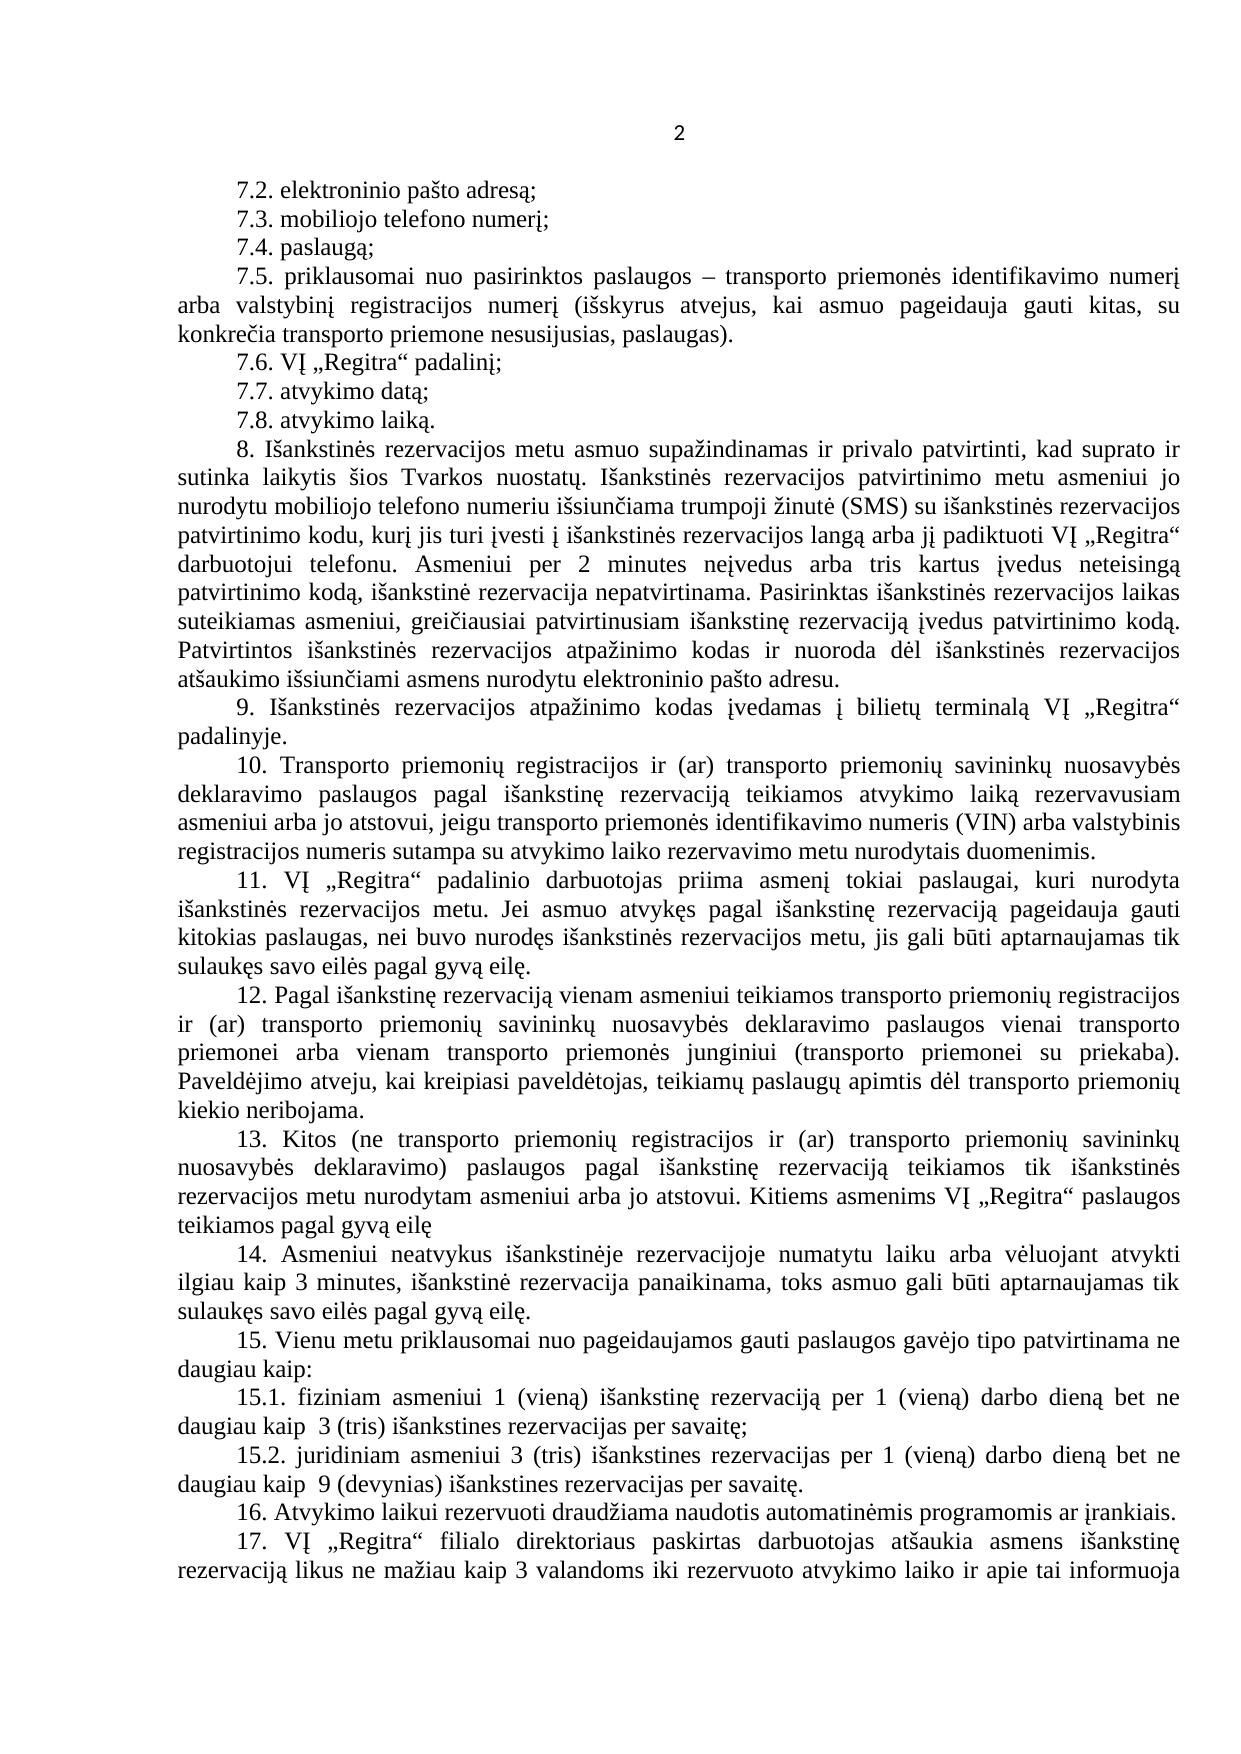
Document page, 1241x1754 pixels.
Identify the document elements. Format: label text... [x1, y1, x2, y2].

text 7.4. paslaugą; [177, 232, 1181, 261]
text 8. Išankstinės rezervacijos metu asmuo supažindinamas ir privalo patvirtinti, kad suprato ir sutinka laikytis šios Tvarkos nuostatų. Išankstinės rezervacijos patvirtinimo metu asmeniui jo nurodytu mobiliojo telefono numeriu išsiunčiama trumpoji žinutė (SMS) su išankstinės rezervacijos patvirtinimo kodu, kurį jis turi įvesti į išankstinės rezervacijos langą arba jį padiktuoti VĮ „Regitra“ darbuotojui telefonu. Asmeniui per 2 minutes neįvedus arba tris kartus įvedus neteisingą patvirtinimo kodą, išankstinė rezervacija nepatvirtinama. Pasirinktas išankstinės rezervacijos laikas suteikiamas asmeniui, greičiausiai patvirtinusiam išankstinę rezervaciją įvedus patvirtinimo kodą. Patvirtintos išankstinės rezervacijos atpažinimo kodas ir nuoroda dėl išankstinės rezervacijos atšaukimo išsiunčiami asmens nurodytu elektroninio pašto adresu. [177, 434, 1181, 692]
text 7.3. mobiliojo telefono numerį; [177, 204, 1181, 232]
text 15.2. juridiniam asmeniui 3 (tris) išankstines rezervacijas per 1 (vieną) darbo dieną bet ne daugiau kaip 9 (devynias) išankstines rezervacijas per savaitę. [177, 1440, 1181, 1497]
text 15. Vienu metu priklausomai nuo pageidaujamos gauti paslaugos gavėjo tipo patvirtinama ne daugiau kaip: [177, 1325, 1181, 1382]
text 13. Kitos (ne transporto priemonių registracijos ir (ar) transporto priemonių savininkų nuosavybės deklaravimo) paslaugos pagal išankstinę rezervaciją teikiamos tik išankstinės rezervacijos metu nurodytam asmeniui arba jo atstovui. Kitiems asmenims VĮ „Regitra“ paslaugos teikiamos pagal gyvą eilę [177, 1124, 1181, 1239]
text 15.1. fiziniam asmeniui 1 (vieną) išankstinę rezervaciją per 1 (vieną) darbo dieną bet ne daugiau kaip 3 (tris) išankstines rezervacijas per savaitę; [177, 1382, 1181, 1440]
text 7.8. atvykimo laiką. [177, 405, 1181, 434]
text 7.5. priklausomai nuo pasirinktos paslaugos – transporto priemonės identifikavimo numerį arba valstybinį registracijos numerį (išskyrus atvejus, kai asmuo pageidauja gauti kitas, su konkrečia transporto priemone nesusijusias, paslaugas). [177, 261, 1181, 347]
text 12. Pagal išankstinę rezervaciją vienam asmeniui teikiamos transporto priemonių registracijos ir (ar) transporto priemonių savininkų nuosavybės deklaravimo paslaugos vienai transporto priemonei arba vienam transporto priemonės junginiui (transporto priemonei su priekaba). Paveldėjimo atveju, kai kreipiasi paveldėtojas, teikiamų paslaugų apimtis dėl transporto priemonių kiekio neribojama. [177, 980, 1181, 1124]
text 14. Asmeniui neatvykus išankstinėje rezervacijoje numatytu laiku arba vėluojant atvykti ilgiau kaip 3 minutes, išankstinė rezervacija panaikinama, toks asmuo gali būti aptarnaujamas tik sulaukęs savo eilės pagal gyvą eilę. [177, 1239, 1181, 1325]
text 7.6. VĮ „Regitra“ padalinį; [177, 347, 1181, 376]
text 10. Transporto priemonių registracijos ir (ar) transporto priemonių savininkų nuosavybės deklaravimo paslaugos pagal išankstinę rezervaciją teikiamos atvykimo laiką rezervavusiam asmeniui arba jo atstovui, jeigu transporto priemonės identifikavimo numeris (VIN) arba valstybinis registracijos numeris sutampa su atvykimo laiko rezervavimo metu nurodytais duomenimis. [177, 750, 1181, 865]
text 7.2. elektroninio pašto adresą; [177, 175, 1181, 204]
text 7.7. atvykimo datą; [177, 376, 1181, 405]
text 17. VĮ „Regitra“ filialo direktoriaus paskirtas darbuotojas atšaukia asmens išankstinę rezervaciją likus ne mažiau kaip 3 valandoms iki rezervuoto atvykimo laiko ir apie tai informuoja [177, 1526, 1181, 1584]
text 9. Išankstinės rezervacijos atpažinimo kodas įvedamas į bilietų terminalą VĮ „Regitra“ padalinyje. [177, 692, 1181, 750]
text 16. Atvykimo laikui rezervuoti draudžiama naudotis automatinėmis programomis ar įrankiais. [177, 1497, 1181, 1526]
text 11. VĮ „Regitra“ padalinio darbuotojas priima asmenį tokiai paslaugai, kuri nurodyta išankstinės rezervacijos metu. Jei asmuo atvykęs pagal išankstinę rezervaciją pageidauja gauti kitokias paslaugas, nei buvo nurodęs išankstinės rezervacijos metu, jis gali būti aptarnaujamas tik sulaukęs savo eilės pagal gyvą eilę. [177, 865, 1181, 980]
